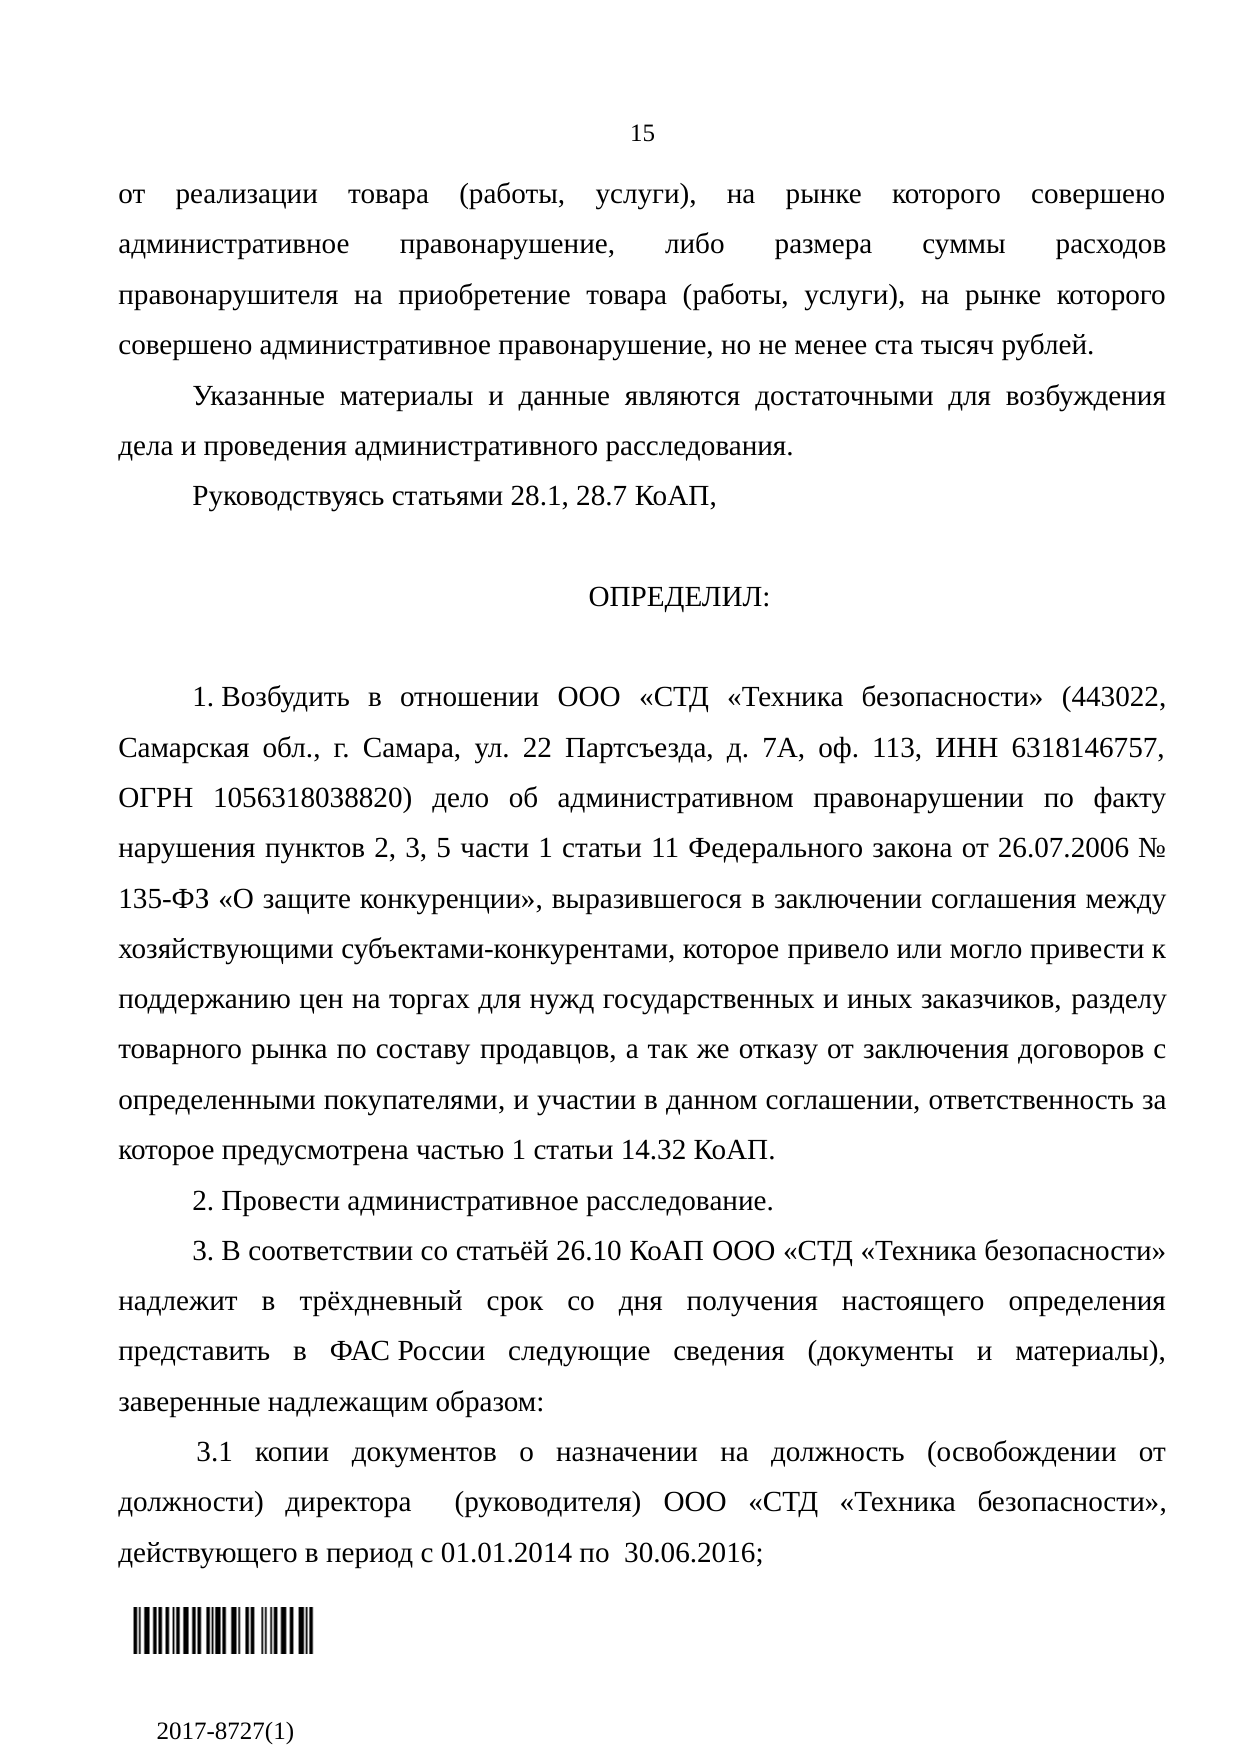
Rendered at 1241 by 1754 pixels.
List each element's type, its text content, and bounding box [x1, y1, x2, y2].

text 1. Возбудить в отношении ООО «СТД «Техника безопасности» (443022, Самарская обл., г. Самара, ул. 22 Партсъезда, д. 7А, оф. 113, ИНН 6318146757, ОГРН 1056318038820) дело об административном правонарушении по факту нарушения пунктов 2, 3, 5 части 1 статьи 11 Федерального закона от 26.07.2006 № 135-ФЗ «О защите конкуренции», выразившегося в заключении соглашения между хозяйствующими субъектами-конкурентами, которое привело или могло привести к поддержанию цен на торгах для нужд государственных и иных заказчиков, разделу товарного рынка по составу продавцов, а так же отказу от заключения договоров с определенными покупателями, и участии в данном соглашении, ответственность за которое предусмотрена частью 1 статьи 14.32 КоАП. [118, 679, 1167, 1166]
text Указанные материалы и данные являются достаточными для возбуждения дела и проведения административного расследования. [118, 378, 1167, 461]
text 3. В соответствии со статьёй 26.10 КоАП ООО «СТД «Техника безопасности» надлежит в трёхдневный срок со дня получения настоящего определения представить в ФАС России следующие сведения (документы и материалы), заверенные надлежащим образом: [118, 1233, 1167, 1417]
text 2. Провести административное расследование. [118, 1183, 1167, 1216]
text 3.1 копии документов о назначении на должность (освобождении от должности) директора (руководителя) ООО «СТД «Техника безопасности», действующего в период с 01.01.2014 по 30.06.2016; [118, 1434, 1167, 1568]
text ОПРЕДЕЛИЛ: [118, 579, 1167, 612]
picture [118, 1607, 331, 1654]
text от реализации товара (работы, услуги), на рынке которого совершено административное правонарушение, либо размера суммы расходов правонарушителя на приобретение товара (работы, услуги), на рынке которого совершено административное правонарушение, но не менее ста тысяч рублей. [118, 176, 1167, 361]
text Руководствуясь статьями 28.1, 28.7 КоАП, [118, 478, 1167, 512]
